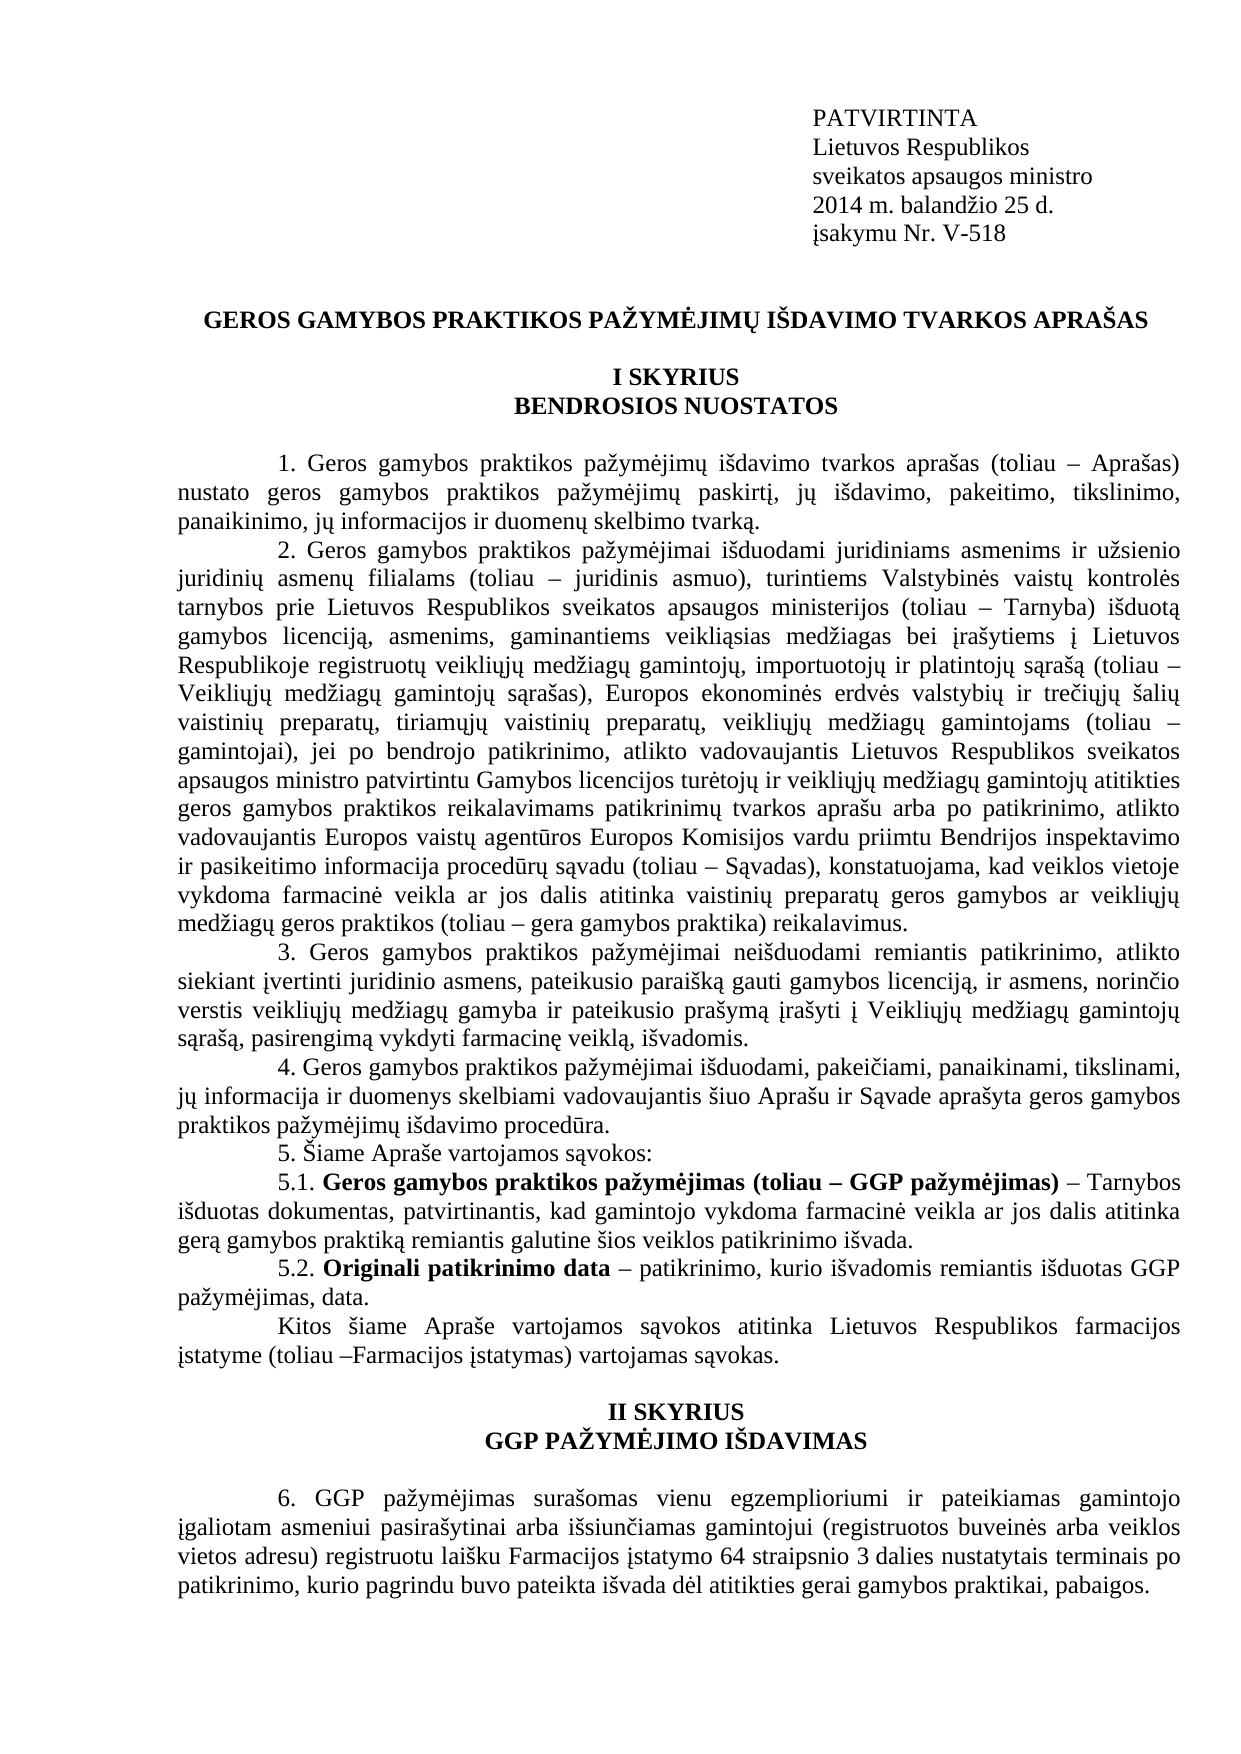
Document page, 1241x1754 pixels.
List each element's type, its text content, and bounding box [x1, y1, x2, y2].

text Lietuvos Respublikos [812, 132, 1181, 161]
text 6. GGP pažymėjimas surašomas vienu egzemplioriumi ir pateikiamas gamintojo įgaliotam asmeniui pasirašytinai arba išsiunčiamas gamintojui (registruotos buveinės arba veiklos vietos adresu) registruotu laišku Farmacijos įstatymo 64 straipsnio 3 dalies nustatytais terminais po patikrinimo, kurio pagrindu buvo pateikta išvada dėl atitikties gerai gamybos praktikai, pabaigos. [177, 1483, 1181, 1598]
text 4. Geros gamybos praktikos pažymėjimai išduodami, pakeičiami, panaikinami, tikslinami, jų informacija ir duomenys skelbiami vadovaujantis šiuo Aprašu ir Sąvade aprašyta geros gamybos praktikos pažymėjimų išdavimo procedūra. [177, 1052, 1181, 1138]
text 2014 m. balandžio 25 d. [812, 190, 1181, 218]
text sveikatos apsaugos ministro [812, 161, 1181, 190]
text GEROS GAMYBOS PRAKTIKOS PAŽYMĖJIMŲ IŠDAVIMO TVARKOS APRAŠAS [177, 305, 1181, 333]
text PATVIRTINTA [812, 103, 1181, 132]
text 3. Geros gamybos praktikos pažymėjimai neišduodami remiantis patikrinimo, atlikto siekiant įvertinti juridinio asmens, pateikusio paraišką gauti gamybos licenciją, ir asmens, norinčio verstis veikliųjų medžiagų gamyba ir pateikusio prašymą įrašyti į Veikliųjų medžiagų gamintojų sąrašą, pasirengimą vykdyti farmacinę veiklą, išvadomis. [177, 937, 1181, 1052]
text BENDROSIOS NUOSTATOS [177, 391, 1181, 420]
text GGP PAŽYMĖJIMO IŠDAVIMAS [177, 1426, 1181, 1455]
text 5.2. Originali patikrinimo data – patikrinimo, kurio išvadomis remiantis išduotas GGP pažymėjimas, data. [177, 1253, 1181, 1311]
text įsakymu Nr. V-518 [812, 218, 1181, 247]
text II SKYRIUS [177, 1397, 1181, 1426]
text I SKYRIUS [177, 362, 1181, 391]
text 5. Šiame Apraše vartojamos sąvokos: [177, 1138, 1181, 1167]
text Kitos šiame Apraše vartojamos sąvokos atitinka Lietuvos Respublikos farmacijos įstatyme (toliau –Farmacijos įstatymas) vartojamas sąvokas. [177, 1311, 1181, 1368]
text 5.1. Geros gamybos praktikos pažymėjimas (toliau – GGP pažymėjimas) – Tarnybos išduotas dokumentas, patvirtinantis, kad gamintojo vykdoma farmacinė veikla ar jos dalis atitinka gerą gamybos praktiką remiantis galutine šios veiklos patikrinimo išvada. [177, 1167, 1181, 1253]
text 1. Geros gamybos praktikos pažymėjimų išdavimo tvarkos aprašas (toliau – Aprašas) nustato geros gamybos praktikos pažymėjimų paskirtį, jų išdavimo, pakeitimo, tikslinimo, panaikinimo, jų informacijos ir duomenų skelbimo tvarką. [177, 448, 1181, 535]
text 2. Geros gamybos praktikos pažymėjimai išduodami juridiniams asmenims ir užsienio juridinių asmenų filialams (toliau – juridinis asmuo), turintiems Valstybinės vaistų kontrolės tarnybos prie Lietuvos Respublikos sveikatos apsaugos ministerijos (toliau – Tarnyba) išduotą gamybos licenciją, asmenims, gaminantiems veikliąsias medžiagas bei įrašytiems į Lietuvos Respublikoje registruotų veikliųjų medžiagų gamintojų, importuotojų ir platintojų sąrašą (toliau – Veikliųjų medžiagų gamintojų sąrašas), Europos ekonominės erdvės valstybių ir trečiųjų šalių vaistinių preparatų, tiriamųjų vaistinių preparatų, veikliųjų medžiagų gamintojams (toliau – gamintojai), jei po bendrojo patikrinimo, atlikto vadovaujantis Lietuvos Respublikos sveikatos apsaugos ministro patvirtintu Gamybos licencijos turėtojų ir veikliųjų medžiagų gamintojų atitikties geros gamybos praktikos reikalavimams patikrinimų tvarkos aprašu arba po patikrinimo, atlikto vadovaujantis Europos vaistų agentūros Europos Komisijos vardu priimtu Bendrijos inspektavimo ir pasikeitimo informacija procedūrų sąvadu (toliau – Sąvadas), konstatuojama, kad veiklos vietoje vykdoma farmacinė veikla ar jos dalis atitinka vaistinių preparatų geros gamybos ar veikliųjų medžiagų geros praktikos (toliau – gera gamybos praktika) reikalavimus. [177, 535, 1181, 937]
